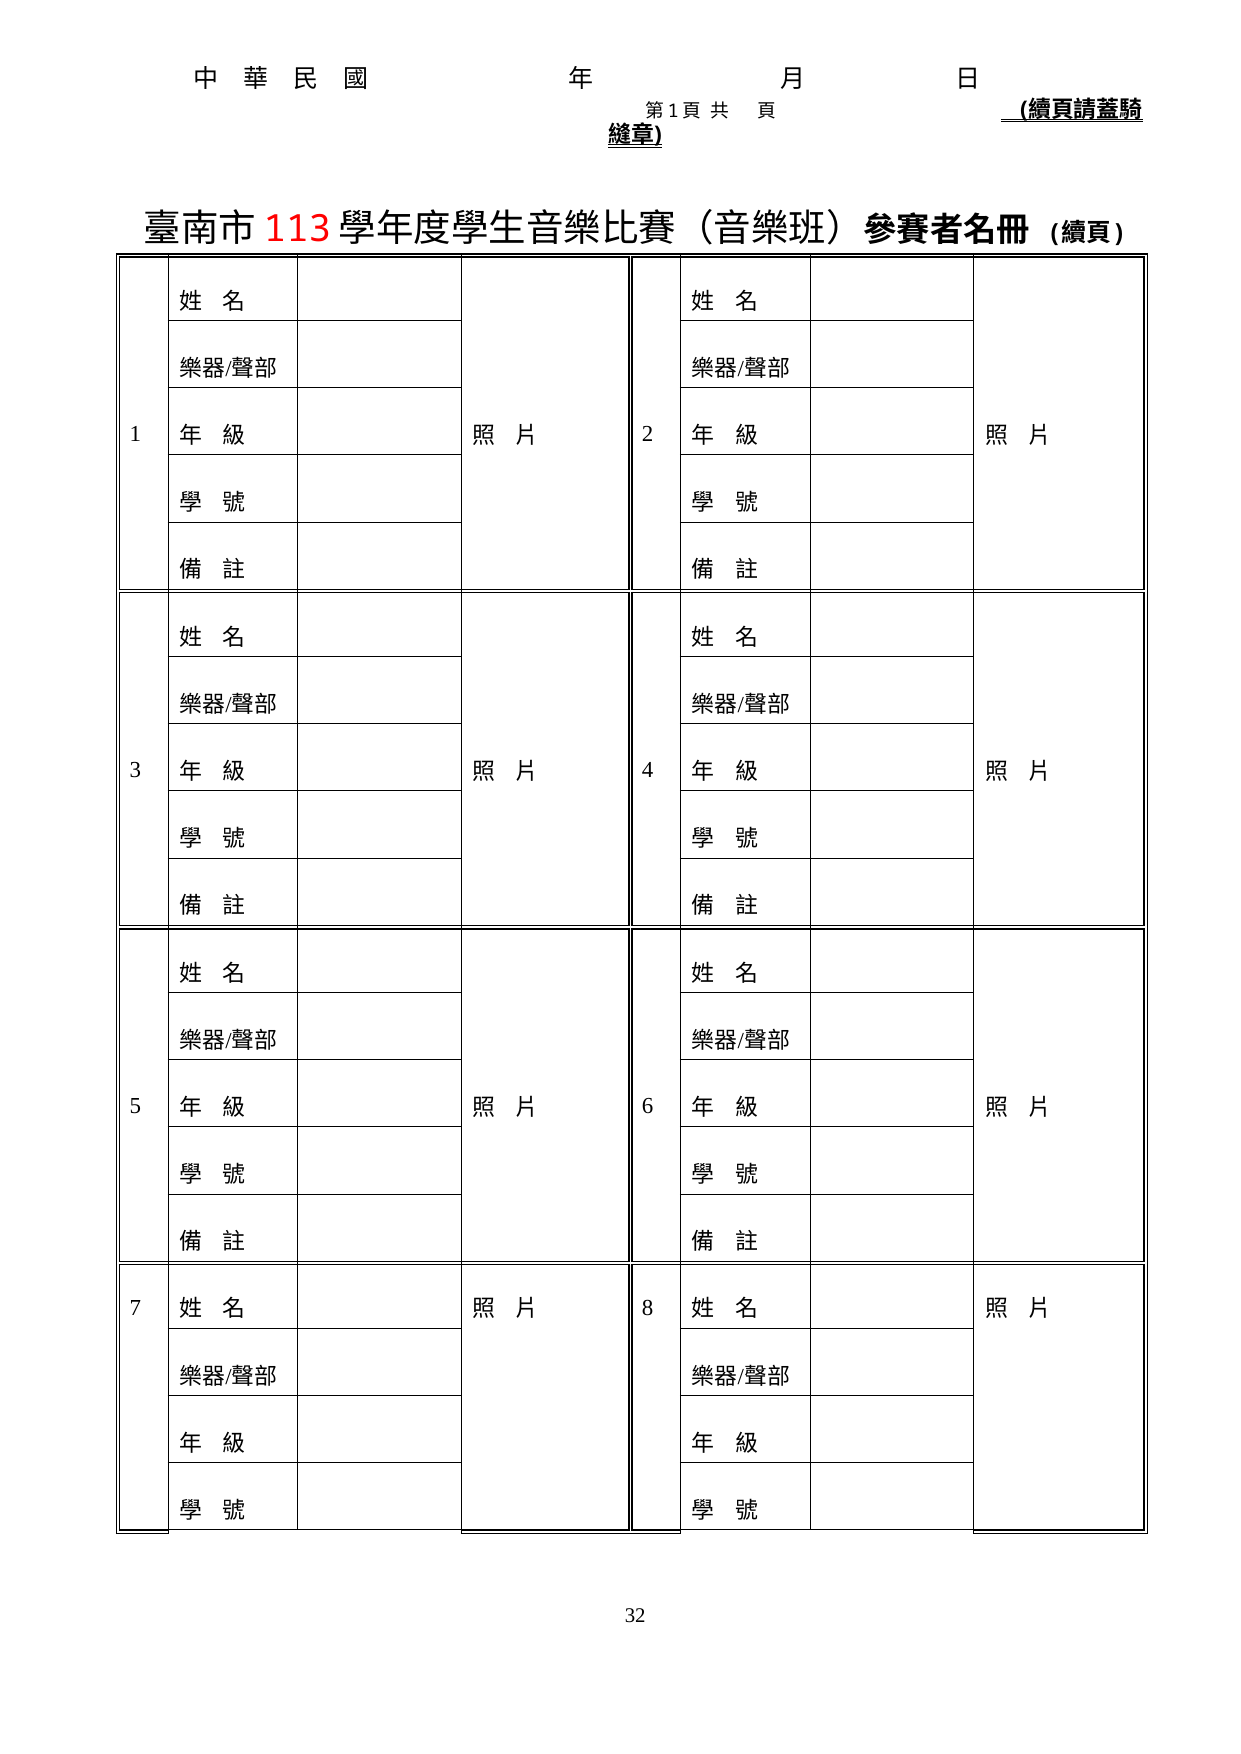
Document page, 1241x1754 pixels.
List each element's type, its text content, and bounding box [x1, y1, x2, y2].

table_cell 年 級 [681, 1396, 810, 1462]
table_cell 姓 名 [681, 930, 810, 992]
table_cell 備 註 [681, 523, 810, 589]
table_cell [811, 1127, 973, 1193]
table_cell 姓 名 [681, 1265, 810, 1328]
table_cell [298, 593, 461, 656]
table_cell 照 片 [974, 1265, 1143, 1529]
text 臺南市113學年度學生音樂比賽（音樂班）參賽者名冊 (續頁) [118, 198, 1152, 253]
table_cell 姓 名 [169, 593, 297, 656]
table_cell 照 片 [974, 593, 1143, 925]
table_cell 樂器/聲部 [169, 321, 297, 387]
table_cell [298, 724, 461, 790]
table_cell 備 註 [169, 859, 297, 925]
table_cell [811, 321, 973, 387]
table_cell 備 註 [681, 859, 810, 925]
table_cell 8 [633, 1265, 680, 1529]
table_cell [811, 657, 973, 723]
table_cell [811, 1329, 973, 1395]
table_header 2 [633, 258, 680, 589]
table_cell 樂器/聲部 [681, 993, 810, 1059]
table_cell 樂器/聲部 [169, 657, 297, 723]
table_cell [298, 930, 461, 992]
table_header 照 片 [462, 258, 628, 589]
table_cell 備 註 [169, 1195, 297, 1261]
table_cell [298, 993, 461, 1059]
table_cell [811, 993, 973, 1059]
table_cell 年 級 [169, 1060, 297, 1126]
table_cell 照 片 [462, 1265, 628, 1529]
table_header 姓 名 [169, 258, 297, 320]
table_header 照 片 [974, 258, 1143, 589]
table_cell 年 級 [169, 388, 297, 454]
table_cell 樂器/聲部 [169, 993, 297, 1059]
table_header 姓 名 [681, 258, 810, 320]
table_cell [298, 455, 461, 522]
table_header [811, 258, 973, 320]
table_cell [811, 1463, 973, 1529]
table_cell [298, 321, 461, 387]
table_cell 學 號 [169, 455, 297, 522]
table_cell [811, 791, 973, 857]
table_cell [811, 1265, 973, 1328]
table_cell 樂器/聲部 [681, 657, 810, 723]
table_cell [298, 1060, 461, 1126]
table_cell [298, 791, 461, 857]
table_cell [811, 724, 973, 790]
table_cell 年 級 [169, 1396, 297, 1462]
text 中 華 民 國 年 月 日 [118, 35, 1152, 97]
text 第1頁 共 頁 (續頁請蓋騎縫章) [118, 97, 1152, 147]
table_cell 學 號 [681, 791, 810, 857]
table_cell 3 [120, 593, 168, 925]
table_cell 年 級 [169, 724, 297, 790]
table_cell [811, 593, 973, 656]
table_cell 年 級 [681, 1060, 810, 1126]
table_cell 5 [120, 930, 168, 1261]
table_cell 6 [633, 930, 680, 1261]
table_cell 7 [120, 1265, 168, 1529]
table_cell 學 號 [169, 791, 297, 857]
table_cell 照 片 [462, 593, 628, 925]
table_cell [298, 859, 461, 925]
table_cell 學 號 [681, 455, 810, 522]
table_cell 學 號 [169, 1127, 297, 1193]
table_cell [811, 930, 973, 992]
table_cell 備 註 [681, 1195, 810, 1261]
table_cell 樂器/聲部 [681, 1329, 810, 1395]
table_cell 4 [633, 593, 680, 925]
table_cell [298, 1265, 461, 1328]
table_cell 照 片 [462, 930, 628, 1261]
table_cell [811, 859, 973, 925]
table_cell [811, 1060, 973, 1126]
table_cell 姓 名 [169, 930, 297, 992]
table_cell [298, 1195, 461, 1261]
table_cell [298, 1329, 461, 1395]
table_cell [811, 455, 973, 522]
table_cell 年 級 [681, 724, 810, 790]
table_cell 學 號 [681, 1127, 810, 1193]
table_cell [298, 657, 461, 723]
table_cell [298, 388, 461, 454]
table_cell [811, 388, 973, 454]
table_header 1 [120, 258, 168, 589]
table_cell 樂器/聲部 [681, 321, 810, 387]
table_cell [298, 523, 461, 589]
table_cell 年 級 [681, 388, 810, 454]
table_cell [298, 1396, 461, 1462]
table_cell 姓 名 [681, 593, 810, 656]
table_cell [298, 1463, 461, 1529]
table_cell [298, 1127, 461, 1193]
table_cell [811, 1396, 973, 1462]
table_header [298, 258, 461, 320]
table_cell 樂器/聲部 [169, 1329, 297, 1395]
table_cell [811, 523, 973, 589]
table_cell 姓 名 [169, 1265, 297, 1328]
table_cell 照 片 [974, 930, 1143, 1261]
table_cell 學 號 [169, 1463, 297, 1529]
table_cell 備 註 [169, 523, 297, 589]
table_cell 學 號 [681, 1463, 810, 1529]
table_cell [811, 1195, 973, 1261]
